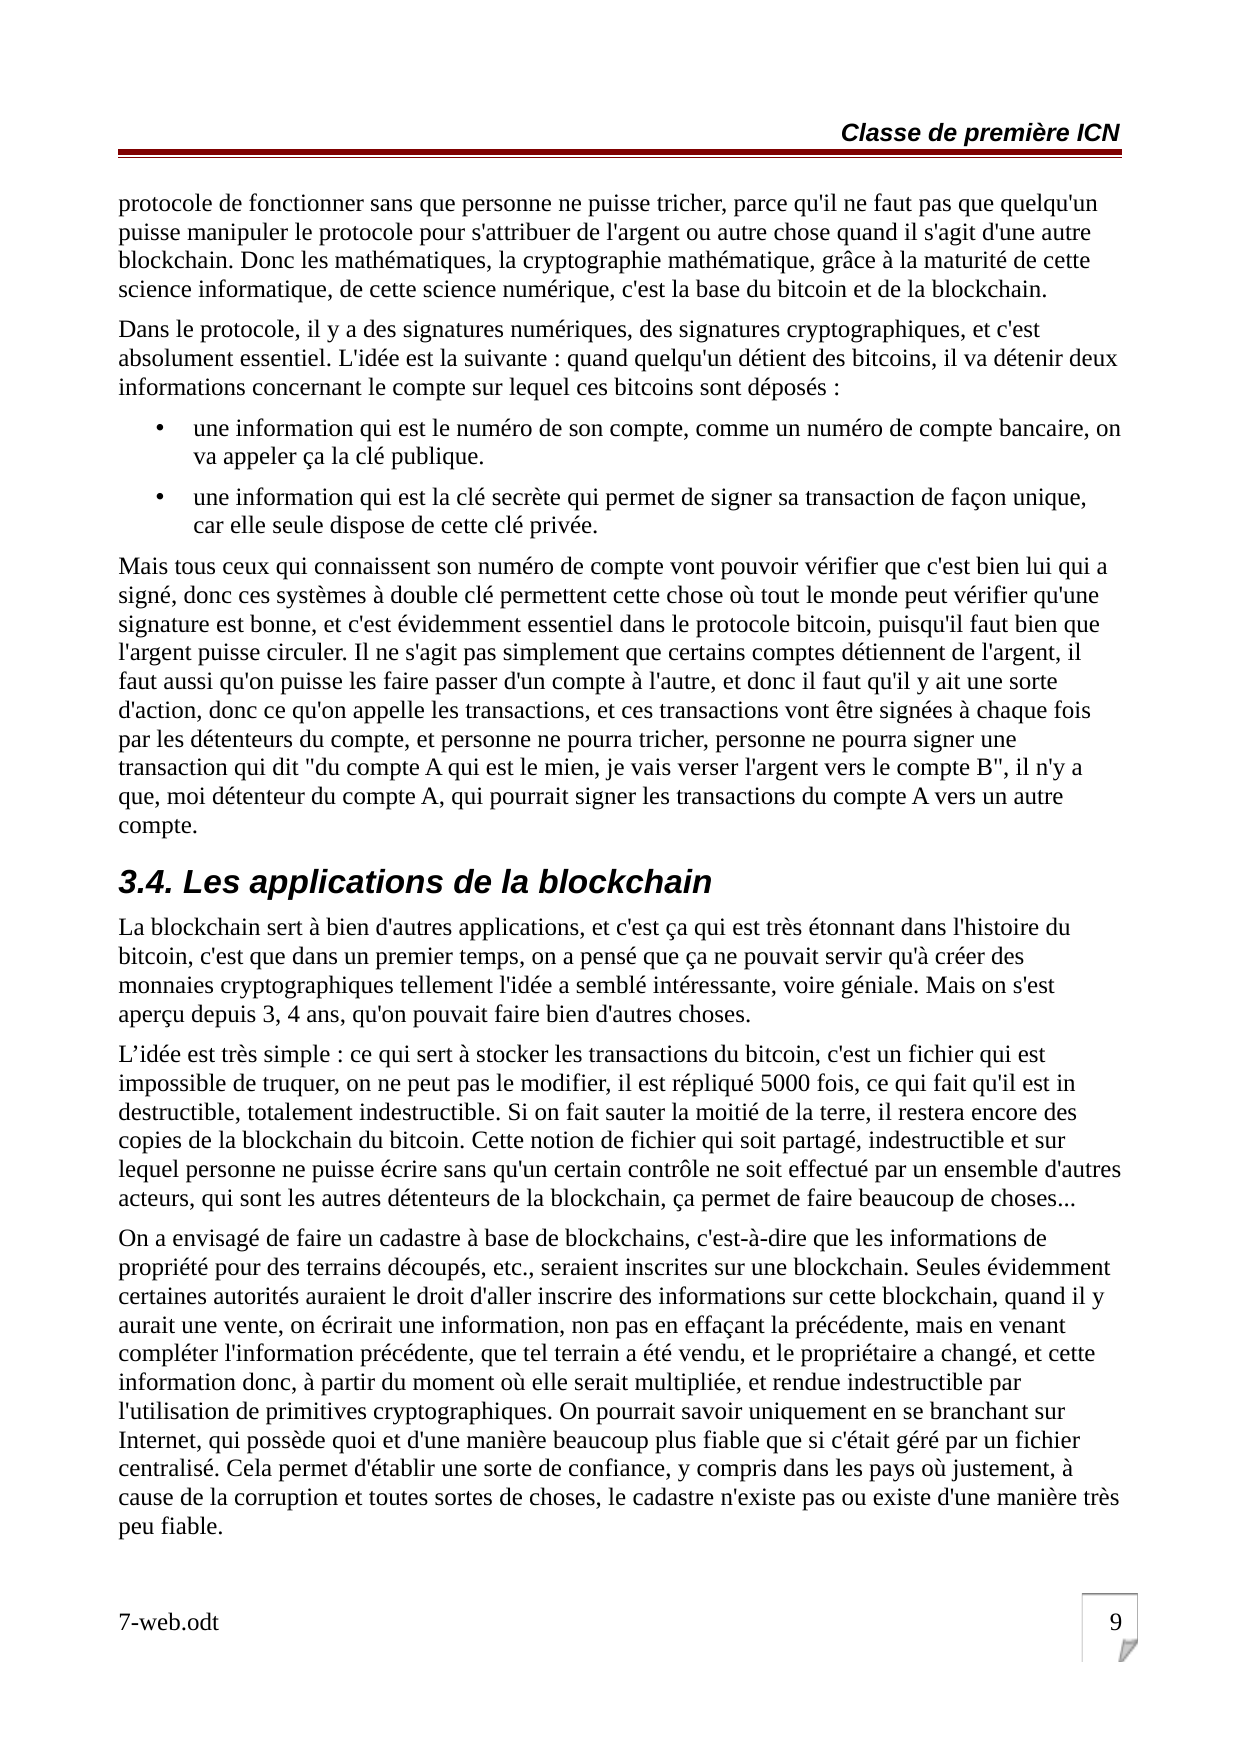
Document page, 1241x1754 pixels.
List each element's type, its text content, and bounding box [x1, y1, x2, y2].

text L’idée est très simple : ce qui sert à stocker les transactions du bitcoin, c'est un fichier qui est impossible de truquer, on ne peut pas le modifier, il est répliqué 5000 fois, ce qui fait qu'il est in destructible, totalement indestructible. Si on fait sauter la moitié de la terre, il restera encore des copies de la blockchain du bitcoin. Cette notion de fichier qui soit partagé, indestructible et sur lequel personne ne puisse écrire sans qu'un certain contrôle ne soit effectué par un ensemble d'autres acteurs, qui sont les autres détenteurs de la blockchain, ça permet de faire beaucoup de choses... [118, 1039, 1122, 1212]
text La blockchain sert à bien d'autres applications, et c'est ça qui est très étonnant dans l'histoire du bitcoin, c'est que dans un premier temps, on a pensé que ça ne pouvait servir qu'à créer des monnaies cryptographiques tellement l'idée a semblé intéressante, voire géniale. Mais on s'est aperçu depuis 3, 4 ans, qu'on pouvait faire bien d'autres choses. [118, 912, 1122, 1027]
text Mais tous ceux qui connaissent son numéro de compte vont pouvoir vérifier que c'est bien lui qui a signé, donc ces systèmes à double clé permettent cette chose où tout le monde peut vérifier qu'une signature est bonne, et c'est évidemment essentiel dans le protocole bitcoin, puisqu'il faut bien que l'argent puisse circuler. Il ne s'agit pas simplement que certains comptes détiennent de l'argent, il faut aussi qu'on puisse les faire passer d'un compte à l'autre, et donc il faut qu'il y ait une sorte d'action, donc ce qu'on appelle les transactions, et ces transactions vont être signées à chaque fois par les détenteurs du compte, et personne ne pourra tricher, personne ne pourra signer une transaction qui dit "du compte A qui est le mien, je vais verser l'argent vers le compte B", il n'y a que, moi détenteur du compte A, qui pourrait signer les transactions du compte A vers un autre compte. [118, 551, 1122, 839]
list une information qui est le numéro de son compte, comme un numéro de compte bancaire, on va appeler ça la clé publique. [156, 413, 1122, 470]
text protocole de fonctionner sans que personne ne puisse tricher, parce qu'il ne faut pas que quelqu'un puisse manipuler le protocole pour s'attribuer de l'argent ou autre chose quand il s'agit d'une autre blockchain. Donc les mathématiques, la cryptographie mathématique, grâce à la maturité de cette science informatique, de cette science numérique, c'est la base du bitcoin et de la blockchain. [118, 188, 1122, 303]
text Dans le protocole, il y a des signatures numériques, des signatures cryptographiques, et c'est absolument essentiel. L'idée est la suivante : quand quelqu'un détient des bitcoins, il va détenir deux informations concernant le compte sur lequel ces bitcoins sont déposés : [118, 314, 1122, 401]
subtitle 3.4. Les applications de la blockchain [118, 862, 1122, 901]
list une information qui est la clé secrète qui permet de signer sa transaction de façon unique, car elle seule dispose de cette clé privée. [156, 482, 1122, 539]
text On a envisagé de faire un cadastre à base de blockchains, c'est-à-dire que les informations de propriété pour des terrains découpés, etc., seraient inscrites sur une blockchain. Seules évidemment certaines autorités auraient le droit d'aller inscrire des informations sur cette blockchain, quand il y aurait une vente, on écrirait une information, non pas en effaçant la précédente, mais en venant compléter l'information précédente, que tel terrain a été vendu, et le propriétaire a changé, et cette information donc, à partir du moment où elle serait multipliée, et rendue indestructible par l'utilisation de primitives cryptographiques. On pourrait savoir uniquement en se branchant sur Internet, qui possède quoi et d'une manière beaucoup plus fiable que si c'était géré par un fichier centralisé. Cela permet d'établir une sorte de confiance, y compris dans les pays où justement, à cause de la corruption et toutes sortes de choses, le cadastre n'existe pas ou existe d'une manière très peu fiable. [118, 1223, 1122, 1540]
